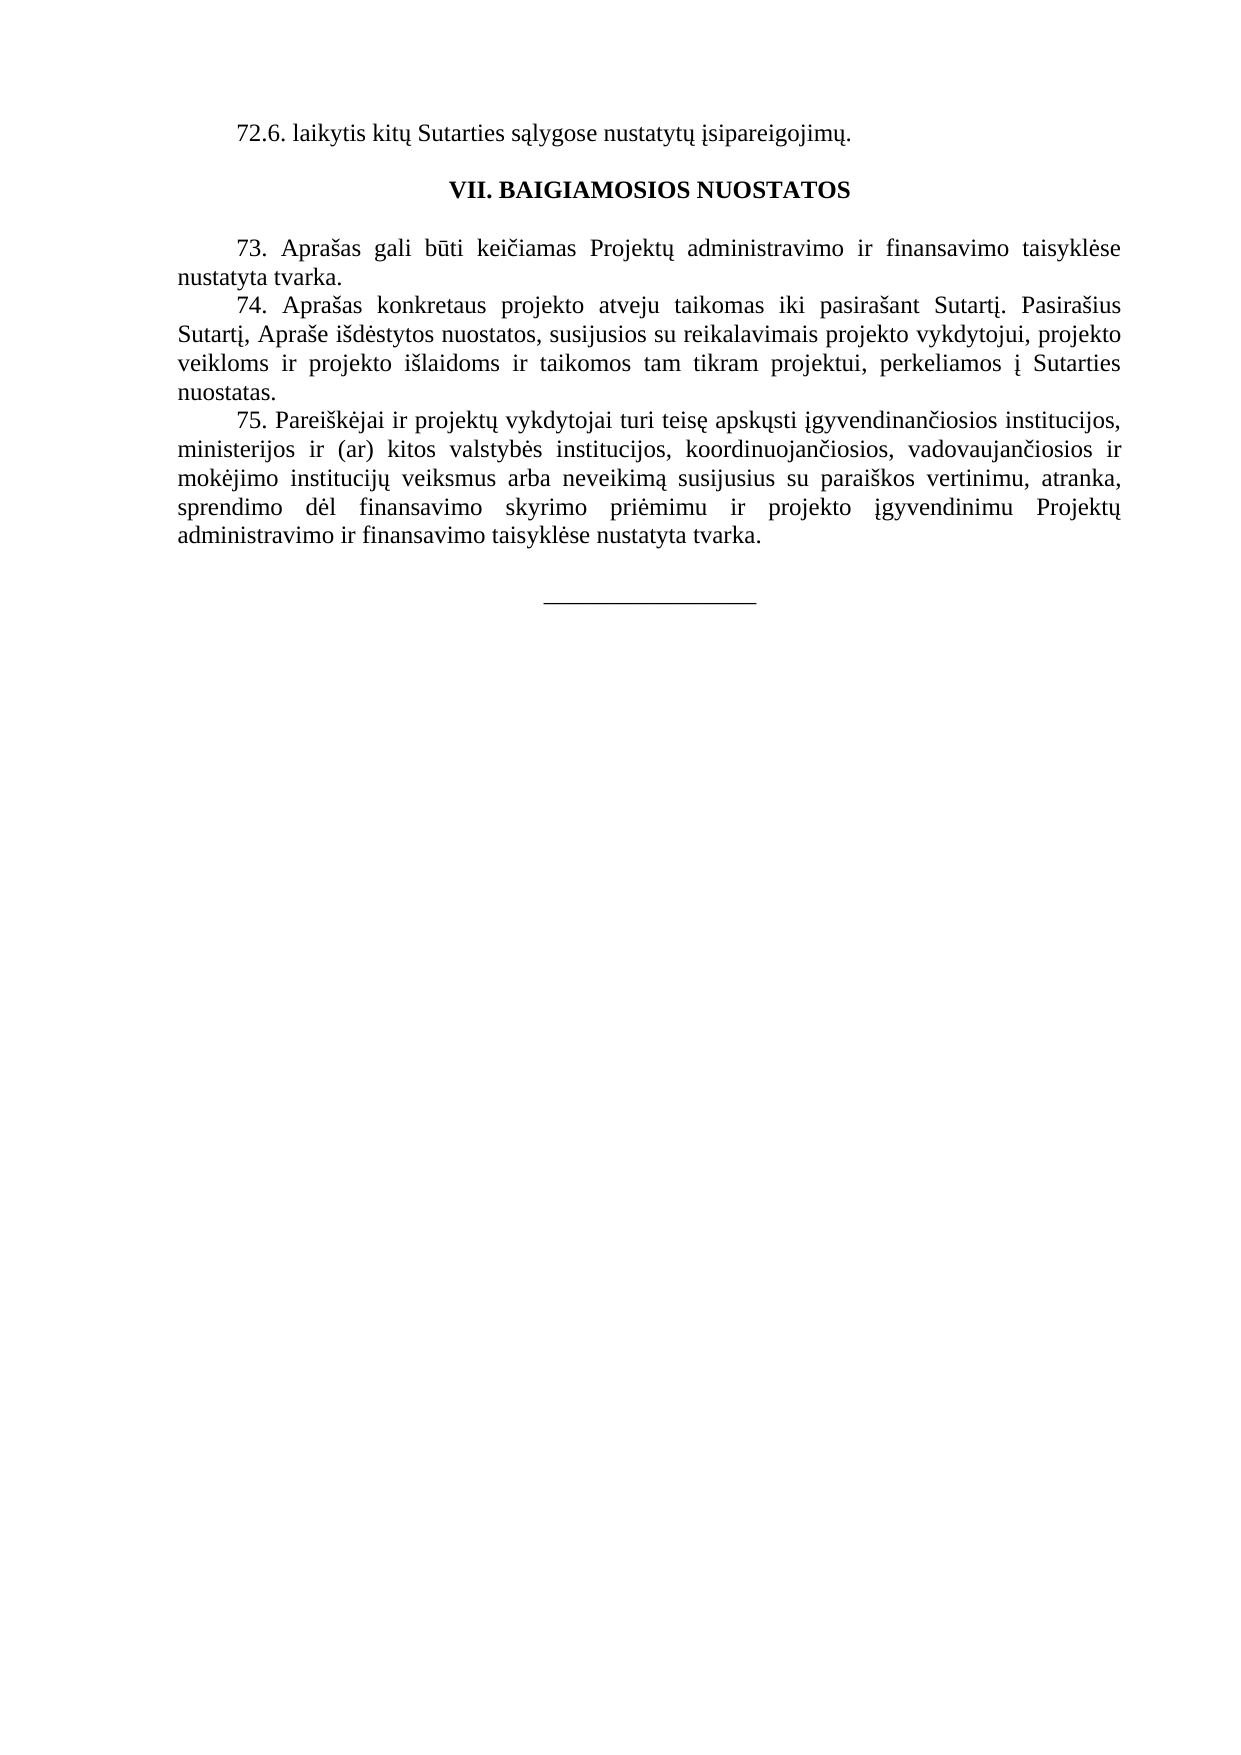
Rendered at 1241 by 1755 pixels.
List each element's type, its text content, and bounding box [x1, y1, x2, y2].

text 72.6. laikytis kitų Sutarties sąlygose nustatytų įsipareigojimų. [177, 118, 1122, 147]
text _________________ [177, 578, 1122, 607]
text VII. BAIGIAMOSIOS NUOSTATOS [177, 176, 1122, 204]
text 75. Pareiškėjai ir projektų vykdytojai turi teisę apskųsti įgyvendinančiosios institucijos, ministerijos ir (ar) kitos valstybės institucijos, koordinuojančiosios, vadovaujančiosios ir mokėjimo institucijų veiksmus arba neveikimą susijusius su paraiškos vertinimu, atranka, sprendimo dėl finansavimo skyrimo priėmimu ir projekto įgyvendinimu Projektų administravimo ir finansavimo taisyklėse nustatyta tvarka. [177, 406, 1122, 549]
text 74. Aprašas konkretaus projekto atveju taikomas iki pasirašant Sutartį. Pasirašius Sutartį, Apraše išdėstytos nuostatos, susijusios su reikalavimais projekto vykdytojui, projekto veikloms ir projekto išlaidoms ir taikomos tam tikram projektui, perkeliamos į Sutarties nuostatas. [177, 291, 1122, 406]
text 73. Aprašas gali būti keičiamas Projektų administravimo ir finansavimo taisyklėse nustatyta tvarka. [177, 233, 1122, 291]
